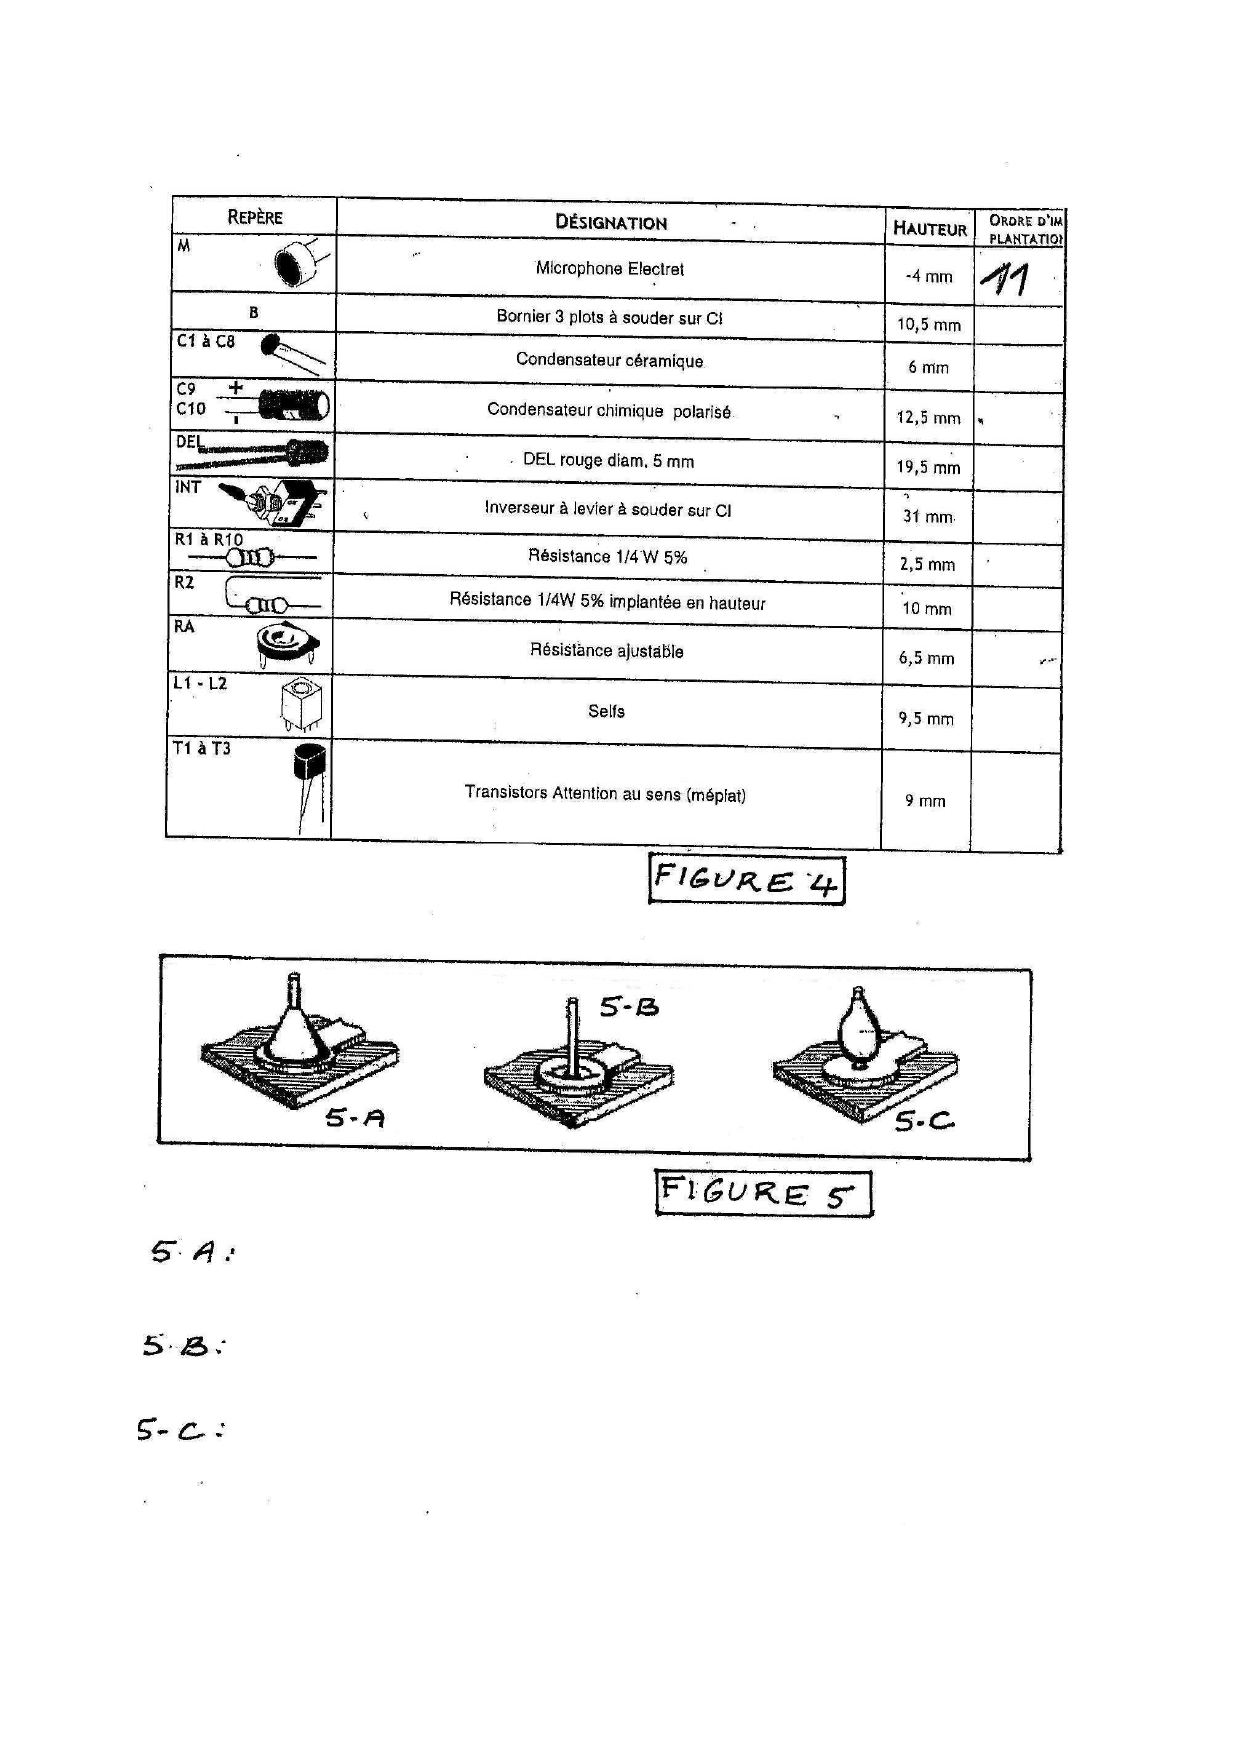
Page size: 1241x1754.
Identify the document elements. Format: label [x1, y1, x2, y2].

picture [118, 118, 1122, 1579]
